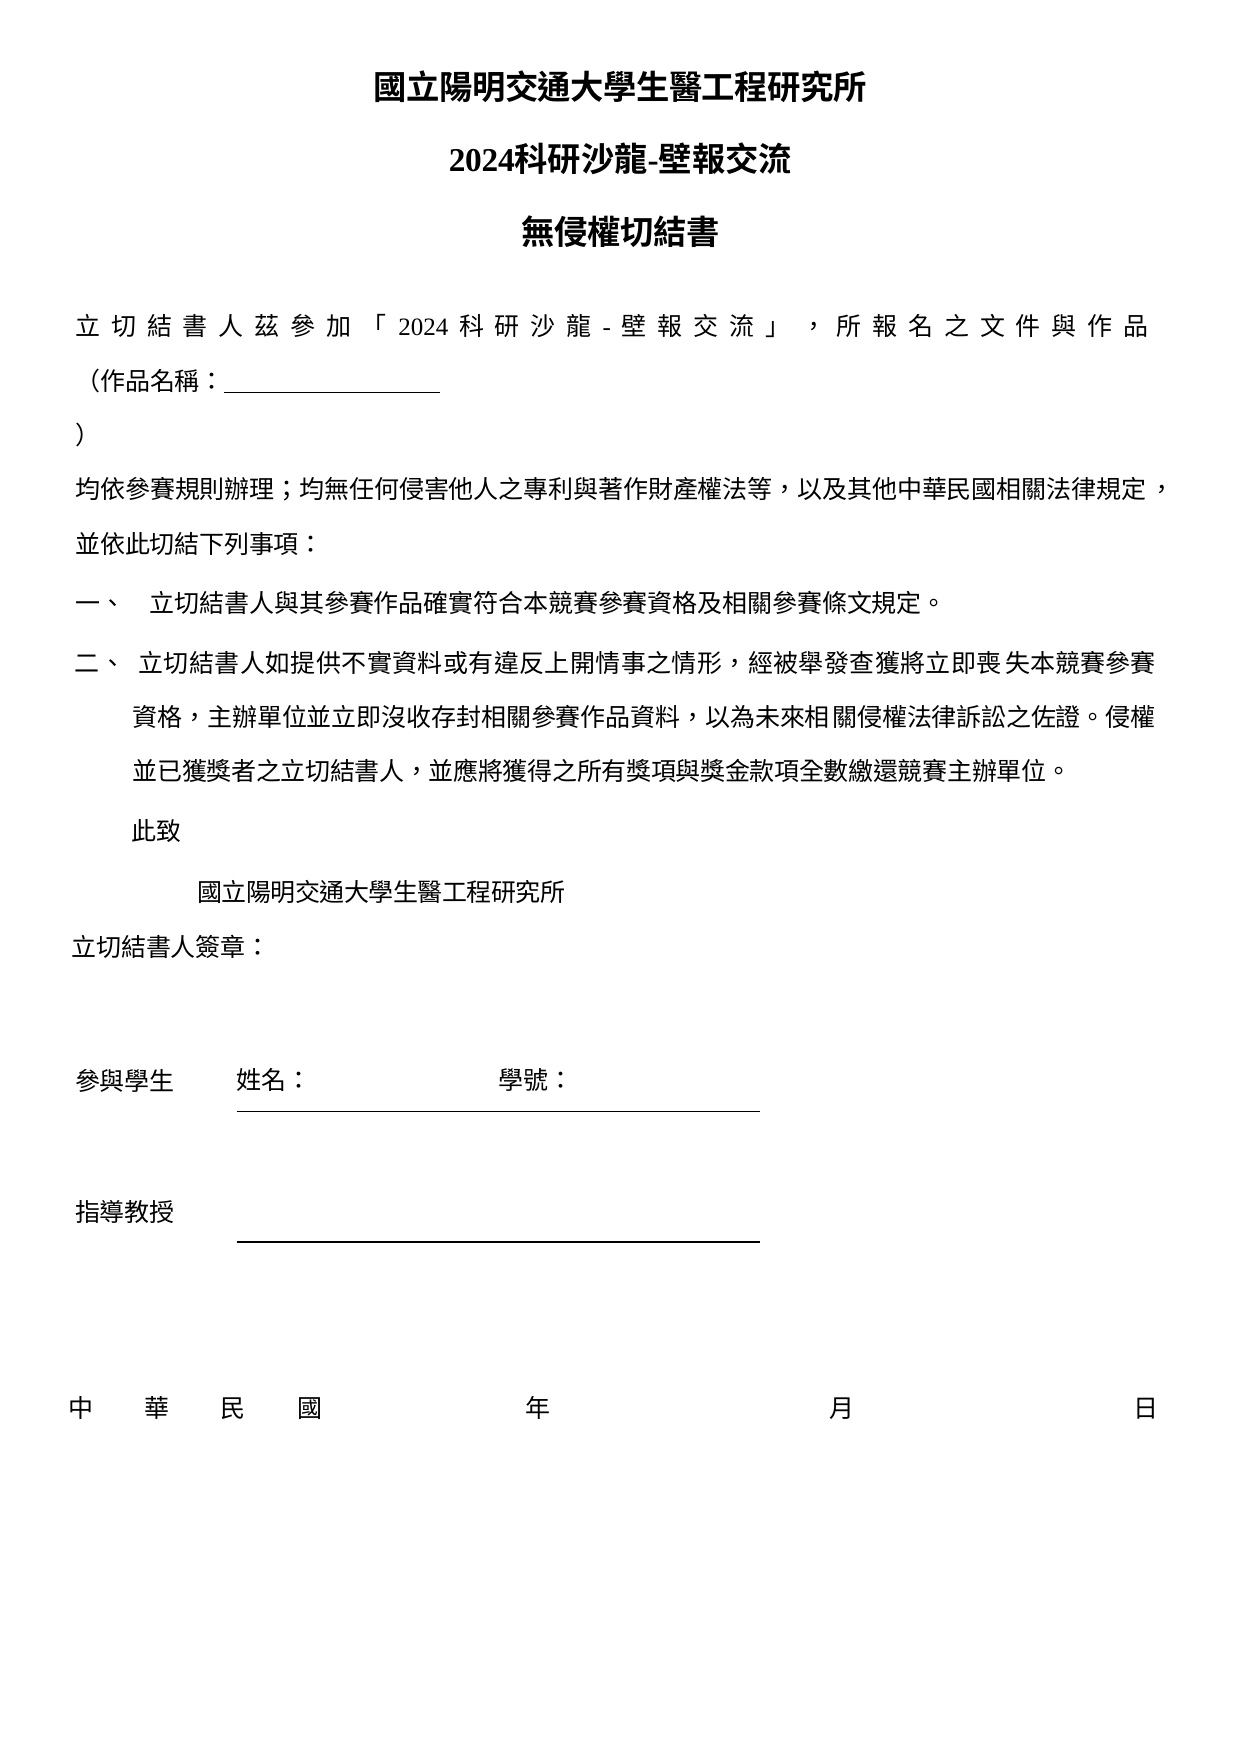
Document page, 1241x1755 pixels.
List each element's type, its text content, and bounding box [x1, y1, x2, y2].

text 中 華 民 國 年 月 日 [64, 1256, 1164, 1425]
text 無侵權切結書 [65, 206, 1176, 254]
table_header 學號： [498, 982, 760, 1111]
text 此致 [75, 811, 1176, 847]
text 立切結書人簽章： [71, 927, 594, 964]
table_header [187, 982, 232, 1111]
table_header 參與學生 [65, 982, 187, 1111]
text 國立陽明交通大學生醫工程研究所 [65, 61, 1176, 109]
table_cell [232, 1111, 237, 1241]
text 國立陽明交通大學生醫工程研究所 [163, 873, 1176, 909]
text 2024科研沙龍-壁報交流 [64, 133, 1176, 181]
table_header [232, 982, 237, 1111]
table_header 姓名： [237, 982, 498, 1111]
table_cell [187, 1111, 232, 1241]
table_cell 指導教授 [65, 1111, 187, 1241]
text 一、 立切結書人與其參賽作品確實符合本競賽參賽資格及相關參賽條文規定。 [75, 584, 1176, 620]
table_cell [237, 1112, 498, 1241]
table_cell [498, 1112, 760, 1241]
text 立切結書人茲參加「2024科研沙龍-壁報交流」，所報名之文件與作品 （作品名稱： ） 均依參賽規則辦理；均無任何侵害他人之專利與著作財產權法等，以及其他中華民國相關法律規定，並依此切結下列事項： [75, 307, 1149, 561]
text 二、 立切結書人如提供不實資料或有違反上開情事之情形，經被舉發查獲將立即喪失本競賽參賽資格，主辦單位並立即沒收存封相關參賽作品資料，以為未來相關侵權法律訴訟之佐證。侵權並已獲獎者之立切結書人，並應將獲得之所有獎項與獎金款項全數繳還競賽主辦單位。 [74, 643, 1156, 788]
